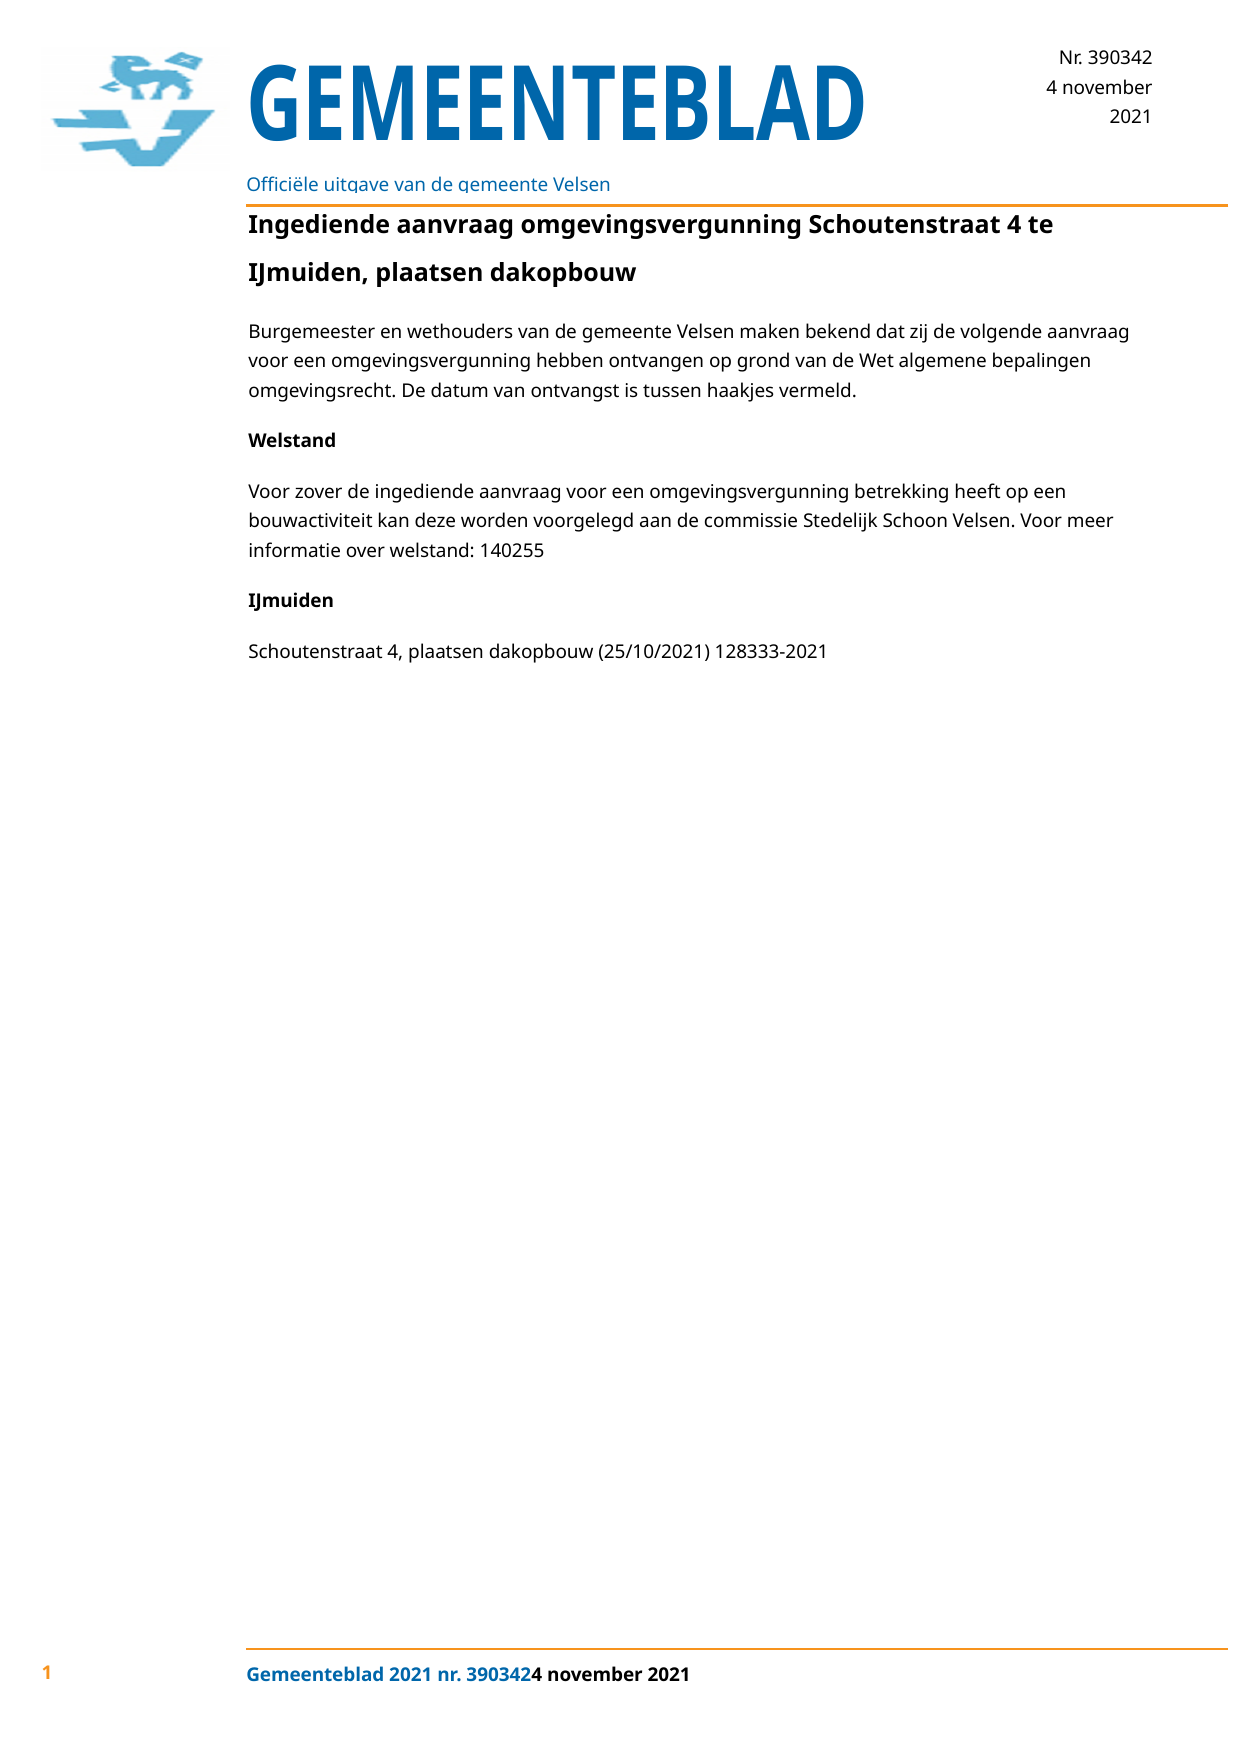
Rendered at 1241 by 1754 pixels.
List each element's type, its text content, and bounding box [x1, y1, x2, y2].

text Ingediende aanvraag omgevingsvergunning Schoutenstraat 4 te IJmuiden, plaatsen dakopbouw [248, 207, 1152, 288]
text IJmuiden [248, 587, 1152, 613]
text Voor zover de ingediende aanvraag voor een omgevingsvergunning betrekking heeft op een bouwactiviteit kan deze worden voorgelegd aan de commissie Stedelijk Schoon Velsen. Voor meer informatie over welstand: 140255 [248, 478, 1152, 563]
text Burgemeester en wethouders van de gemeente Velsen maken bekend dat zij de volgende aanvraag voor een omgevingsvergunning hebben ontvangen op grond van de Wet algemene bepalingen omgevingsrecht. De datum van ontvangst is tussen haakjes vermeld. [248, 318, 1152, 403]
text Welstand [248, 427, 1152, 453]
text Schoutenstraat 4, plaatsen dakopbouw (25/10/2021) 128333-2021 [248, 638, 1152, 664]
picture [41, 47, 231, 172]
